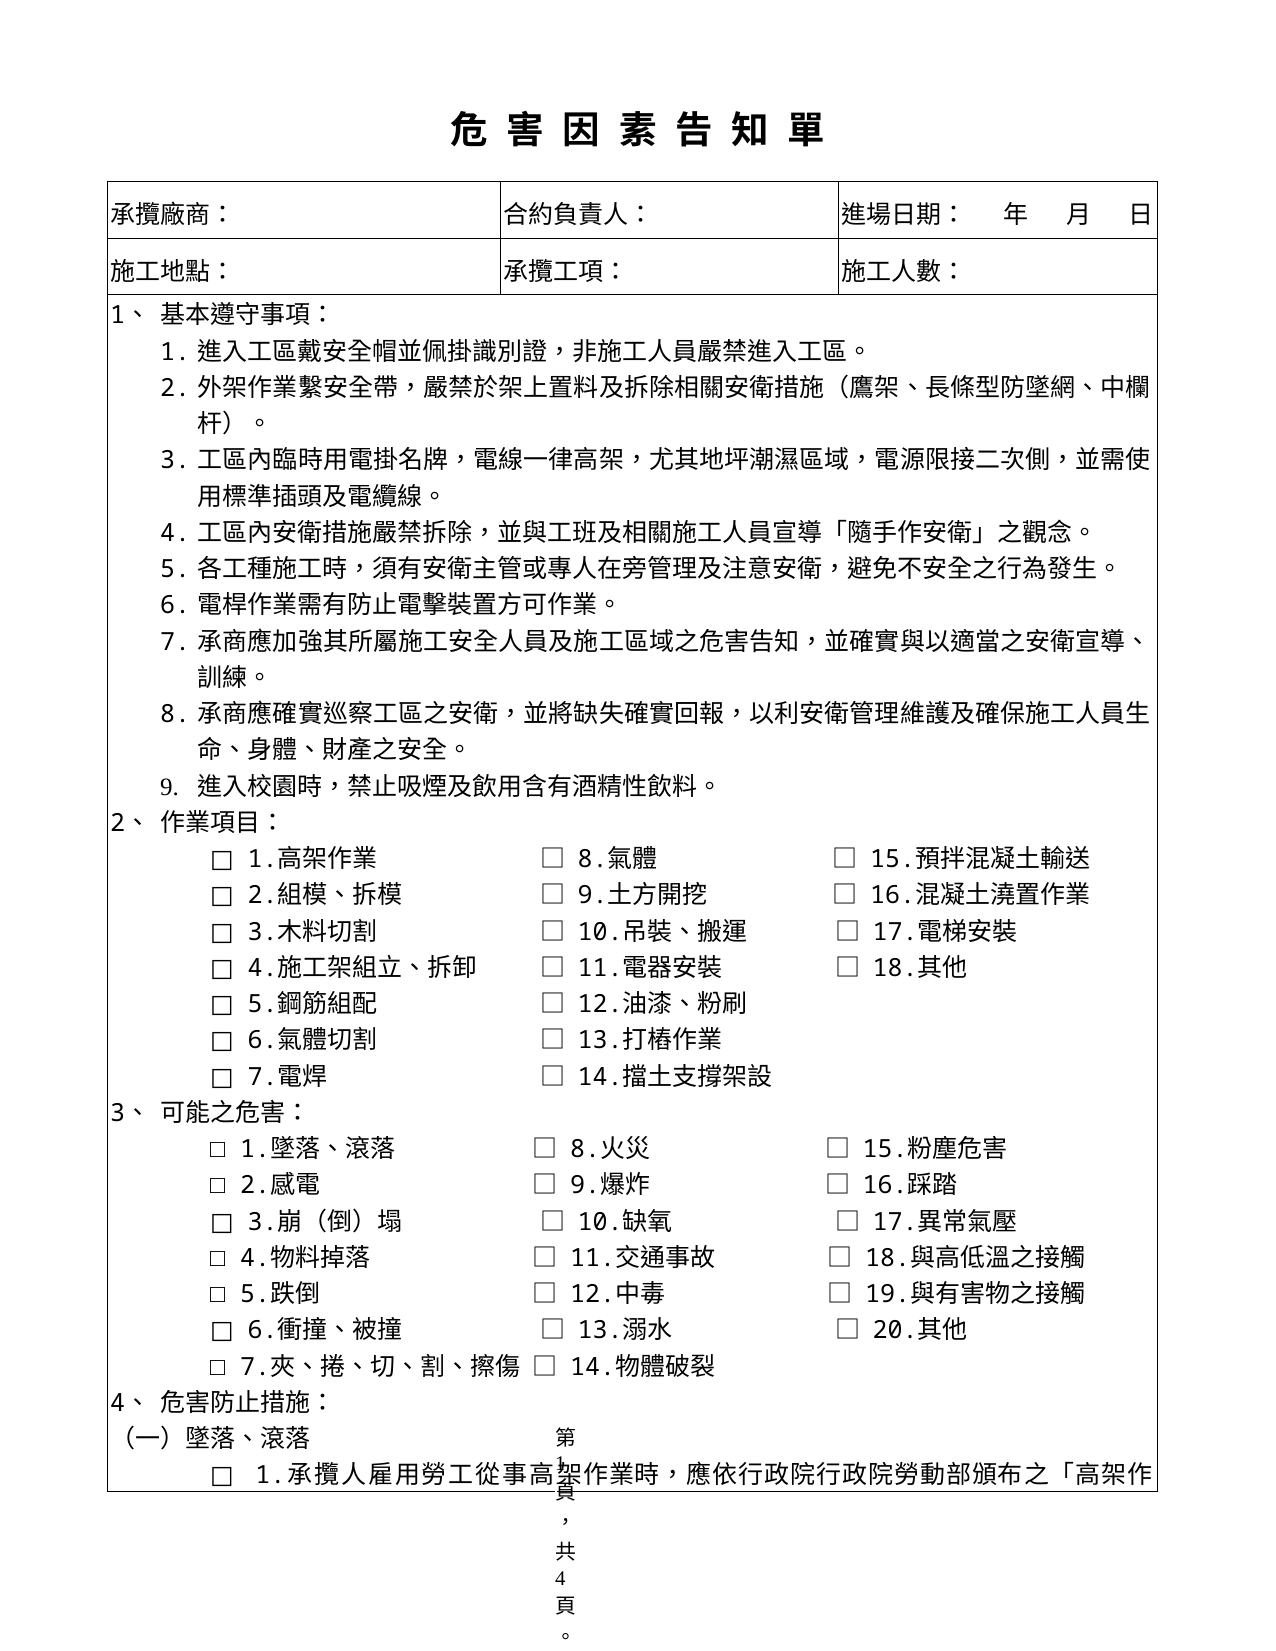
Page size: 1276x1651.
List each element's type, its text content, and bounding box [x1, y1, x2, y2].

table_header 進場日期： 年 月 日 [839, 182, 1157, 237]
table_cell 施工地點： [108, 239, 500, 294]
table_cell 承攬工項： [501, 239, 838, 294]
table_header 合約負責人： [501, 182, 838, 237]
table_cell 基本遵守事項： 進入工區戴安全帽並佩掛識別證，非施工人員嚴禁進入工區。 外架作業繫安全帶，嚴禁於架上置料及拆除相關安衛措施（鷹架、長條型防墜網、中欄杆）。 工區內臨時用電掛名牌，電線一律高架，尤其地坪潮濕區域，電源限接二次側，並需使用標準插頭及電纜線。 工區內安衛措施嚴禁拆除，並與工班及相關施工人員宣導「隨手作安衛」之觀念。 各工種施工時，須有安衛主管或專人在旁管理及注意安衛，避免不安全之行為發生。 電桿作業需有防止電擊裝置方可作業。 承商應加強其所屬施工安全人員及施工區域之危害告知，並確實與以適當之安衛宣導、訓練。 承商應確實巡察工區之安衛，並將缺失確實回報，以利安衛管理維護及確保施工人員生命、身體、財產之安全。 進入校園時，禁止吸煙及飲用含有酒精性飲料。 作業項目： 1.高架作業 □ 8.氣體 □ 15.預拌混凝土輸送 2.組模、拆模 □ 9.土方開挖 □ 16.混凝土澆置作業 3.木料切割 □ 10.吊裝、搬運 □ 17.電梯安裝 4.施工架組立、拆卸 □ 11.電器安裝 □ 18.其他 5.鋼筋組配 □ 12.油漆、粉刷 6.氣體切割 □ 13.打樁作業 7.電焊 □ 14.擋土支撐架設 可能之危害： □ 1.墜落、滾落 □ 8.火災 □ 15.粉塵危害 □ 2.感電 □ 9.爆炸 □ 16.踩踏 3.崩（倒）塌 □ 10.缺氧 □ 17.異常氣壓 □ 4.物料掉落 □ 11.交通事故 □ 18.與高低溫之接觸 □ 5.跌倒 □ 12.中毒 □ 19.與有害物之接觸 6.衝撞、被撞 □ 13.溺水 □ 20.其他 □ 7.夾、捲、切、割、擦傷 □ 14.物體破裂 危害防止措施： （一）墜落、滾落 1.承攬人雇用勞工從事高架作業時，應依行政院行政院勞動部頒布之「高架作業勞 工保護措施標準」辦理。 □ 2.二公尺以上地面或牆面開口部分應設置護欄或護蓋；構台、工作台四週應設置護 欄；樓梯、階梯側邊應設置扶手。 □ 3.勞工於未設置工作平台、護欄等處從事高架作業時，應嚴格監督佩帶安全帶，必要時，其下方並設置安全網。 □ 4.勞工有下列情事之一者，承攬人不得使其從事高架作業。 酒醉或有酒醉之虞者。 身體虛弱，經醫生診斷認為身體狀況不良者。 情緒不穩定，有安全顧慮者。 勞工自覺不適從事該項工作者。 其他經主管人員認定者。 （二）感電 □ 1.各承攬人使用之電工具設備、電線等，於使用前應詳加檢查，不合格者不得使 用。 □ 2.本工地電源開關（包含分路開關）所設置之漏電斷路器，不得任意拆卸、破壞其用電設備之電路，必須經過漏電斷路器。 3.本工區附近如有高壓電線，除應向電力公司申請裝設絕緣套管外，各承攬人於吊 舉物件，或搬運長物時，應特別小心，避免碰觸。 4.承攬人自行拉設之電線，應予架高，並加掛標示。 5.於二公尺以上鋼架從事作業所用之交流電焊機，應使用自動電擊防止裝置。 6.電焊機外殼應接地並標示，電焊人員應穿戴絕緣手套、絕緣鞋、防護面罩等防護 具，作業地點二公尺內應放置滅火器，無法淨空時應於易燃物品上鋪設防火毯。 （三）崩（倒）塌 1.深度1.5公尺以上之露天開挖有崩塌之虞者，應設置擋土支撐，挖出之土方不得 堆置於臨時開挖面之上方。 2.模板支撐應依模板形狀，預期之荷重及混凝土澆置之方法等妥為設計，支撐材料 有明顯損傷、變形或腐蝕者，不得使用。 3.模板支撐、斜撐、水平繫條、墊木等應依規定構築牢固，避免澆置混凝土時，發 生崩塌事故。 4.施工架與結構體間應以壁連座連接牢固，以防倒塌。 5.模板、施工架、鋼架上不可放置過重物品，以防倒塌。 6.施工架應固定於穩固之地面（活動施工架除外），工作台踏板應舖滿，四周應設置 欄杆。 （四）物料掉落 □ 1.承攬人於高處作業時，應先整頓工作環境，避免物件掉落，擊傷下方人員。 □ 2.各承攬人應嚴格督促所僱勞工進入工作區應配戴安全帽，並扣好顎帶。 3.承攬人於高處作業有物體墜落之虞時，應設置擋版、斜離或防護網。 4.承攬人於高處作業時，應嚴禁由上方往下方丟擲物件。 5.承攬人應告誡所僱勞工，不可從吊舉物下方通過。 6.起重機之吊鉤，應裝設舌片，以防吊物脫落。 （五）跌倒 □ 1.承攬人於每日工作前，應先整頓工作環境。 2.施工用建材堆置，應排放整齊，不可佔用通道及妨害勞工動作。 3.工作場所地面應盡量平坦，避免有鼓起或凸出物件，如無法避免，應加防護或警 告標示。 4.樓梯間、地下室等昏暗工作場所，應裝設適當之照明設備。 （六）衝撞、被撞 1.起重機作業手吊舉物件時，應警慎操作避免搖晃，置撞擊人員或物品。 2.抬舉重物下坡時，應放慢腳步，不可以跑步，避免撞傷他人。 （七）夾、捲、切、割、擦傷 1.圓鋸機，研磨機使用時，禁止取下護罩。 □ 2.工地使用之機械，如有傳動帶、傳動輪、齒輪、轉輪等有使勞工被捲、夾、擦傷 者，應設護照或護欄。 （八）火災 1.嚴禁勞工於倉庫及易燃物品堆放處或有「禁火」場所吸煙及使用明火。 2.焊接作業時，下方如有易燃物品，應予移開獲鋪蓋防火毯。 （九）爆炸 1.乙炔、氧氣鋼瓶應豎立直放，並加予固定。 2.高壓氣體容器與空容器應分區放置。可然性氣體及氧氣鋼瓶應分開儲存。 3.工地開挖，如不慎挖破瓦斯管路致洩氣時，應即電請瓦斯公司派員處理，並設置 警戒，嚴禁一切煙火。 （十）缺氧 1.承攬人雇用勞工於缺氧作業場所作業時，應依行政院行政院勞動部頒布之「缺氧 症預防規則」之規定辦理。 2.承攬人雇用勞工從事缺氧作業前，應先測定各該作業場所空氣中氧氣含量，低於 百分之十八時應禁勞工進入。 3.勞工進入涵洞、人孔、管道、隧道等缺氧危險場所作業前，應先行通風換氣。 （十一）交通事故 1.營建車輛進入工區時，應謹慎駕駛，必要時並應設置指揮工。 2.營建車輛於工區內應按規定時速行駛。 3.勞工於工區行走時，應避免跑步，並注意行駛中之車輛。 （十二）中毒 1.承攬人於僱用勞工於有可能發生有機溶劑中毒、鉛中毒、四烷基鉛中毒及特定化 學物質之工作場所作業時，應依行政院勞動部頒布之「有基溶劑中毒預防規則」、「鉛中毒預防規則」、「四烷基鉛中毒預防規則」及「特定化學物質危害預防標準」處理。 2.勞工於上述工作場所作業時，應佩帶合適之防毒口罩。 3.勞工於上述工作場所作業時，應實施局部排氣或整體換氣措施。 （十三）溺水 1.地下室、儲水槽、化糞池等如有積水應予抽乾，避免人員不慎掉落溺斃。 2.勞工於河床作業時，承攬人應隨時注意氣象，如有大雨，豪雨時應即時停止作業， 並使勞工退避至安全地帶。 （十四）物體破裂 1.吊運易碎物品時，應特別小心，避免碰撞破裂，擊傷下方人員。 2.安裝玻璃、馬桶、洗臉盆等易碎物品時，應特別謹慎，避免破裂割傷人員。 （十五）粉塵危害 1.承攬人雇用勞工從事粉塵作業時，應依行政院行政院勞動部頒布之「粉塵危害預 防標準」處理。 2.勞工於粉塵飛揚之工作場所作業時，應配戴防塵口罩。 （十六）踩踏 1.高度超過1.5公尺之工作場所，承攬人應設置樓梯、爬梯等可供勞工安全上下之 設備。 （十七）異常氣壓 1.承纜人雇用勞工從事潛盾、潛水等異常氣壓場所作業時，應行政院行政院勞動部 頒布之「異常氣壓危害預防標準」處理。 2.勞工於進出異常氣壓工作場所前，應先經氣閘室，按規定實施加減壓。 3.從事異常氣壓作業之勞工，應定期實施健康檢查及管理。 （十八）與高低溫之接觸 1.承攬人雇用勞工從事高溫作業，其作息時間應依行政院行政院勞動部頒布之「高 溫作業勞工作息時間標準」處理。 2.勞工於低溫工作場所作業時，承攬人應提供保暖衣著，供勞工穿著。 （十九）與有害物之接觸 1.承攬人雇用勞工於放置或使用有害物質之工作場所作業時，應提供必要之防護或 衣著供勞工配戴或穿著。 （二十）其他 以上安全衛生事項，本校已確實經宣導明瞭，並請確實遵守。 [108, 295, 1157, 1491]
table_cell 施工人數： [839, 239, 1157, 294]
text 危 害 因 素 告 知 單 [104, 117, 1171, 150]
table_header 承攬廠商： [108, 182, 500, 237]
